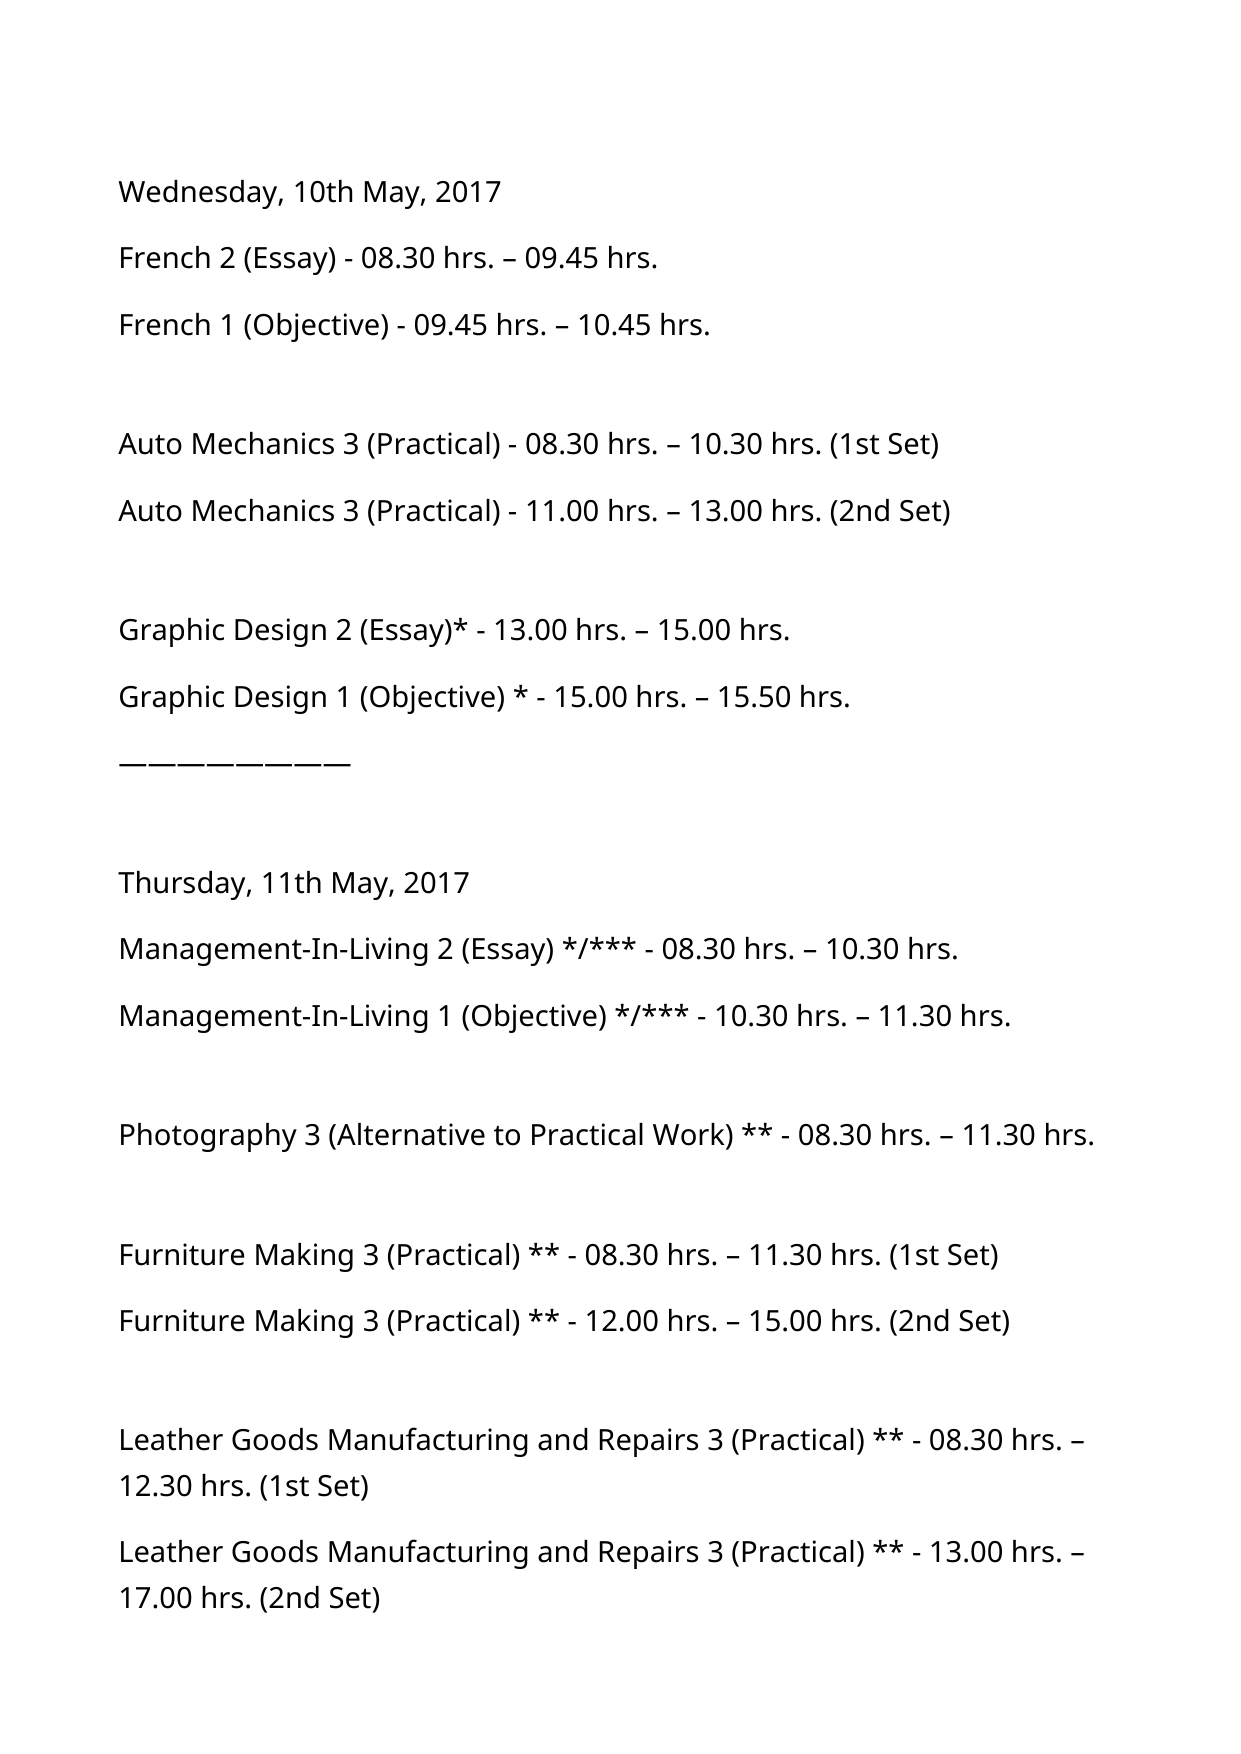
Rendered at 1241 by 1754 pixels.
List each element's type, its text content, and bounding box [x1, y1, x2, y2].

text Photography 3 (Alternative to Practical Work) ** - 08.30 hrs. – 11.30 hrs. [118, 1114, 1122, 1154]
text ———————— [118, 742, 1122, 782]
text Graphic Design 1 (Objective) * - 15.00 hrs. – 15.50 hrs. [118, 676, 1122, 716]
text Wednesday, 10th May, 2017 [118, 171, 1122, 211]
text Management-In-Living 1 (Objective) */*** - 10.30 hrs. – 11.30 hrs. [118, 995, 1122, 1034]
text Leather Goods Manufacturing and Repairs 3 (Practical) ** - 08.30 hrs. – 12.30 hrs. (1st Set) [118, 1420, 1122, 1505]
text Management-In-Living 2 (Essay) */*** - 08.30 hrs. – 10.30 hrs. [118, 928, 1122, 968]
text Graphic Design 2 (Essay)* - 13.00 hrs. – 15.00 hrs. [118, 609, 1122, 649]
text Auto Mechanics 3 (Practical) - 08.30 hrs. – 10.30 hrs. (1st Set) [118, 423, 1122, 463]
text French 1 (Objective) - 09.45 hrs. – 10.45 hrs. [118, 304, 1122, 344]
text Furniture Making 3 (Practical) ** - 08.30 hrs. – 11.30 hrs. (1st Set) [118, 1234, 1122, 1273]
text Auto Mechanics 3 (Practical) - 11.00 hrs. – 13.00 hrs. (2nd Set) [118, 490, 1122, 530]
text Thursday, 11th May, 2017 [118, 862, 1122, 902]
text Leather Goods Manufacturing and Repairs 3 (Practical) ** - 13.00 hrs. – 17.00 hrs. (2nd Set) [118, 1532, 1122, 1617]
text Furniture Making 3 (Practical) ** - 12.00 hrs. – 15.00 hrs. (2nd Set) [118, 1300, 1122, 1340]
text French 2 (Essay) - 08.30 hrs. – 09.45 hrs. [118, 238, 1122, 277]
